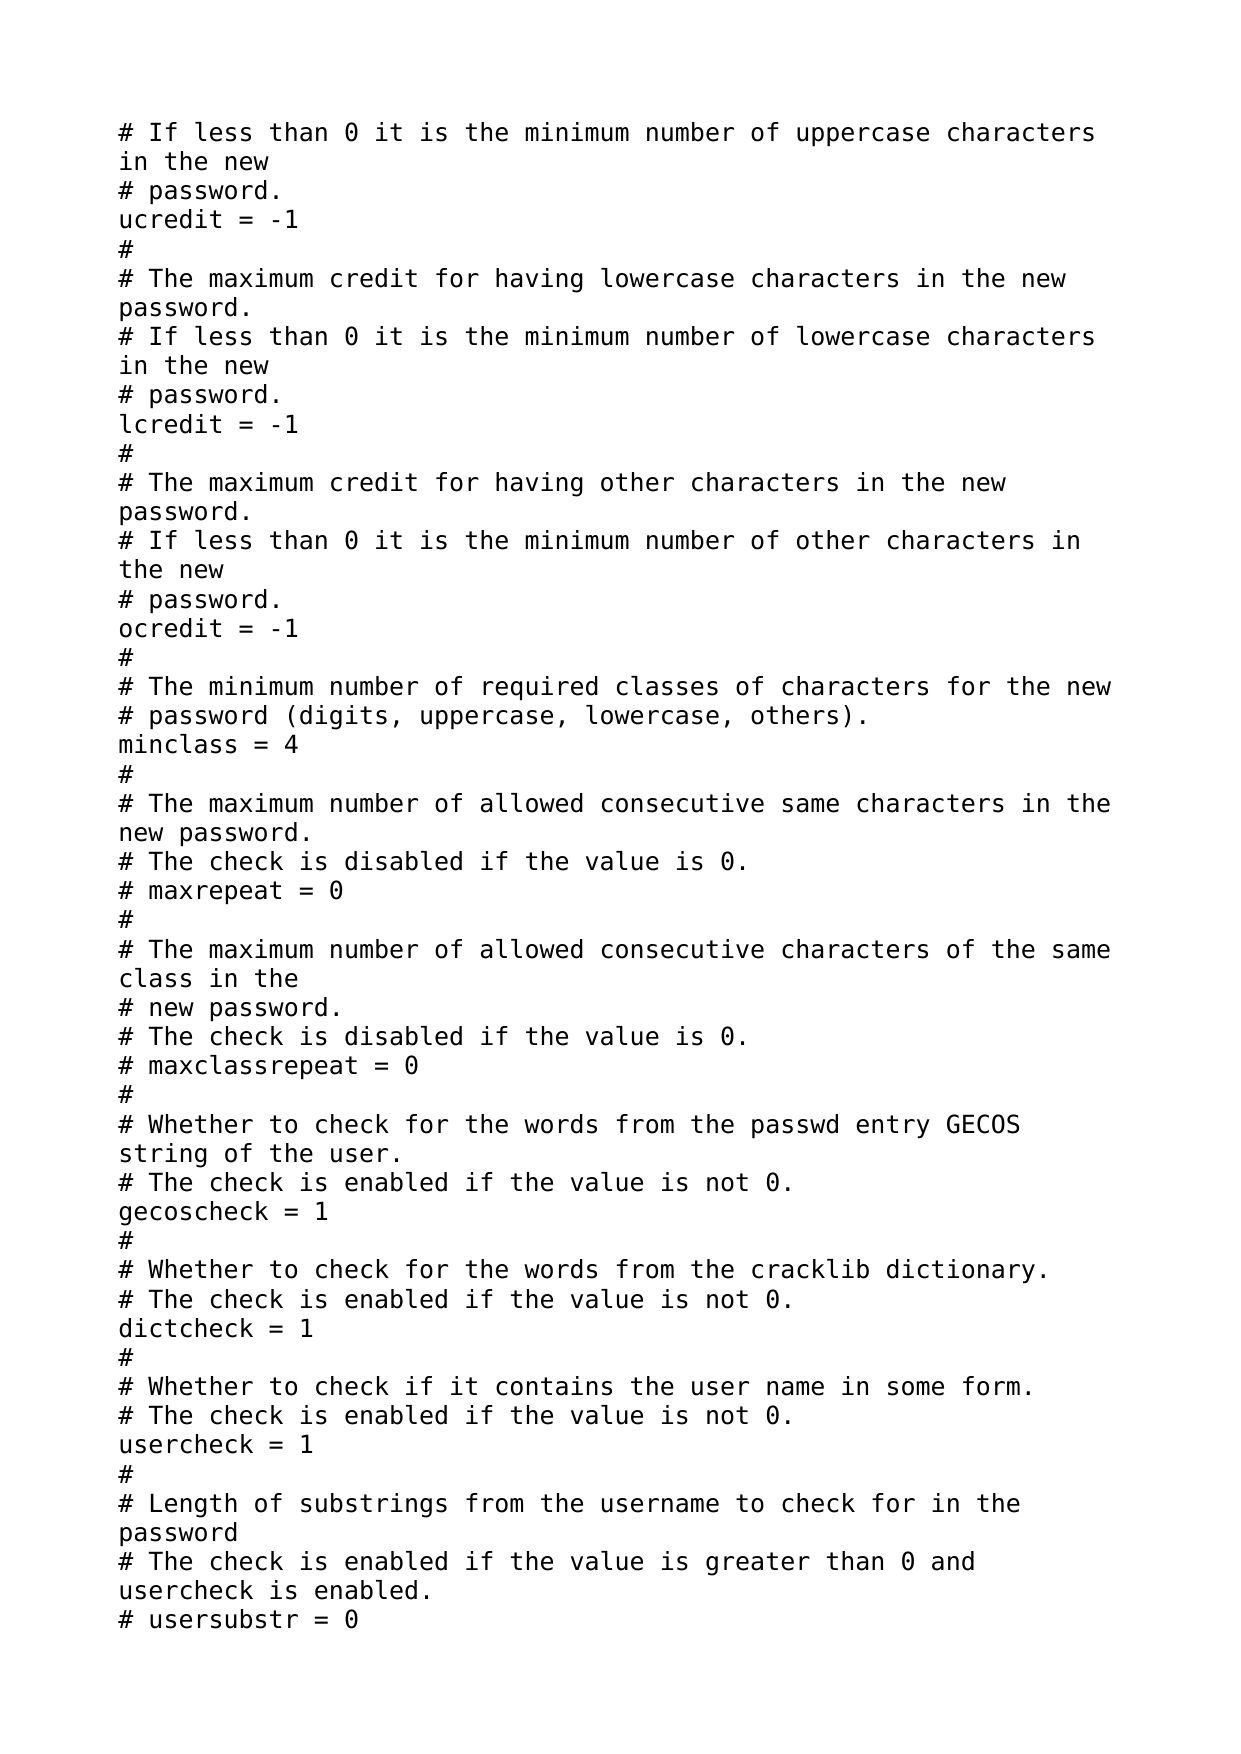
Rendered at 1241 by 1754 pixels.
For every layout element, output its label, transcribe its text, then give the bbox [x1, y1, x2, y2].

text # If less than 0 it is the minimum number of uppercase characters in the new # password. ucredit = -1 # # The maximum credit for having lowercase characters in the new password. # If less than 0 it is the minimum number of lowercase characters in the new # password. lcredit = -1 # # The maximum credit for having other characters in the new password. # If less than 0 it is the minimum number of other characters in the new # password. ocredit = -1 # # The minimum number of required classes of characters for the new # password (digits, uppercase, lowercase, others). minclass = 4 # # The maximum number of allowed consecutive same characters in the new password. # The check is disabled if the value is 0. # maxrepeat = 0 # # The maximum number of allowed consecutive characters of the same class in the # new password. # The check is disabled if the value is 0. # maxclassrepeat = 0 # # Whether to check for the words from the passwd entry GECOS string of the user. # The check is enabled if the value is not 0. gecoscheck = 1 # # Whether to check for the words from the cracklib dictionary. # The check is enabled if the value is not 0. dictcheck = 1 # # Whether to check if it contains the user name in some form. # The check is enabled if the value is not 0. usercheck = 1 # # Length of substrings from the username to check for in the password # The check is enabled if the value is greater than 0 and usercheck is enabled. # usersubstr = 0 [118, 118, 1122, 1635]
